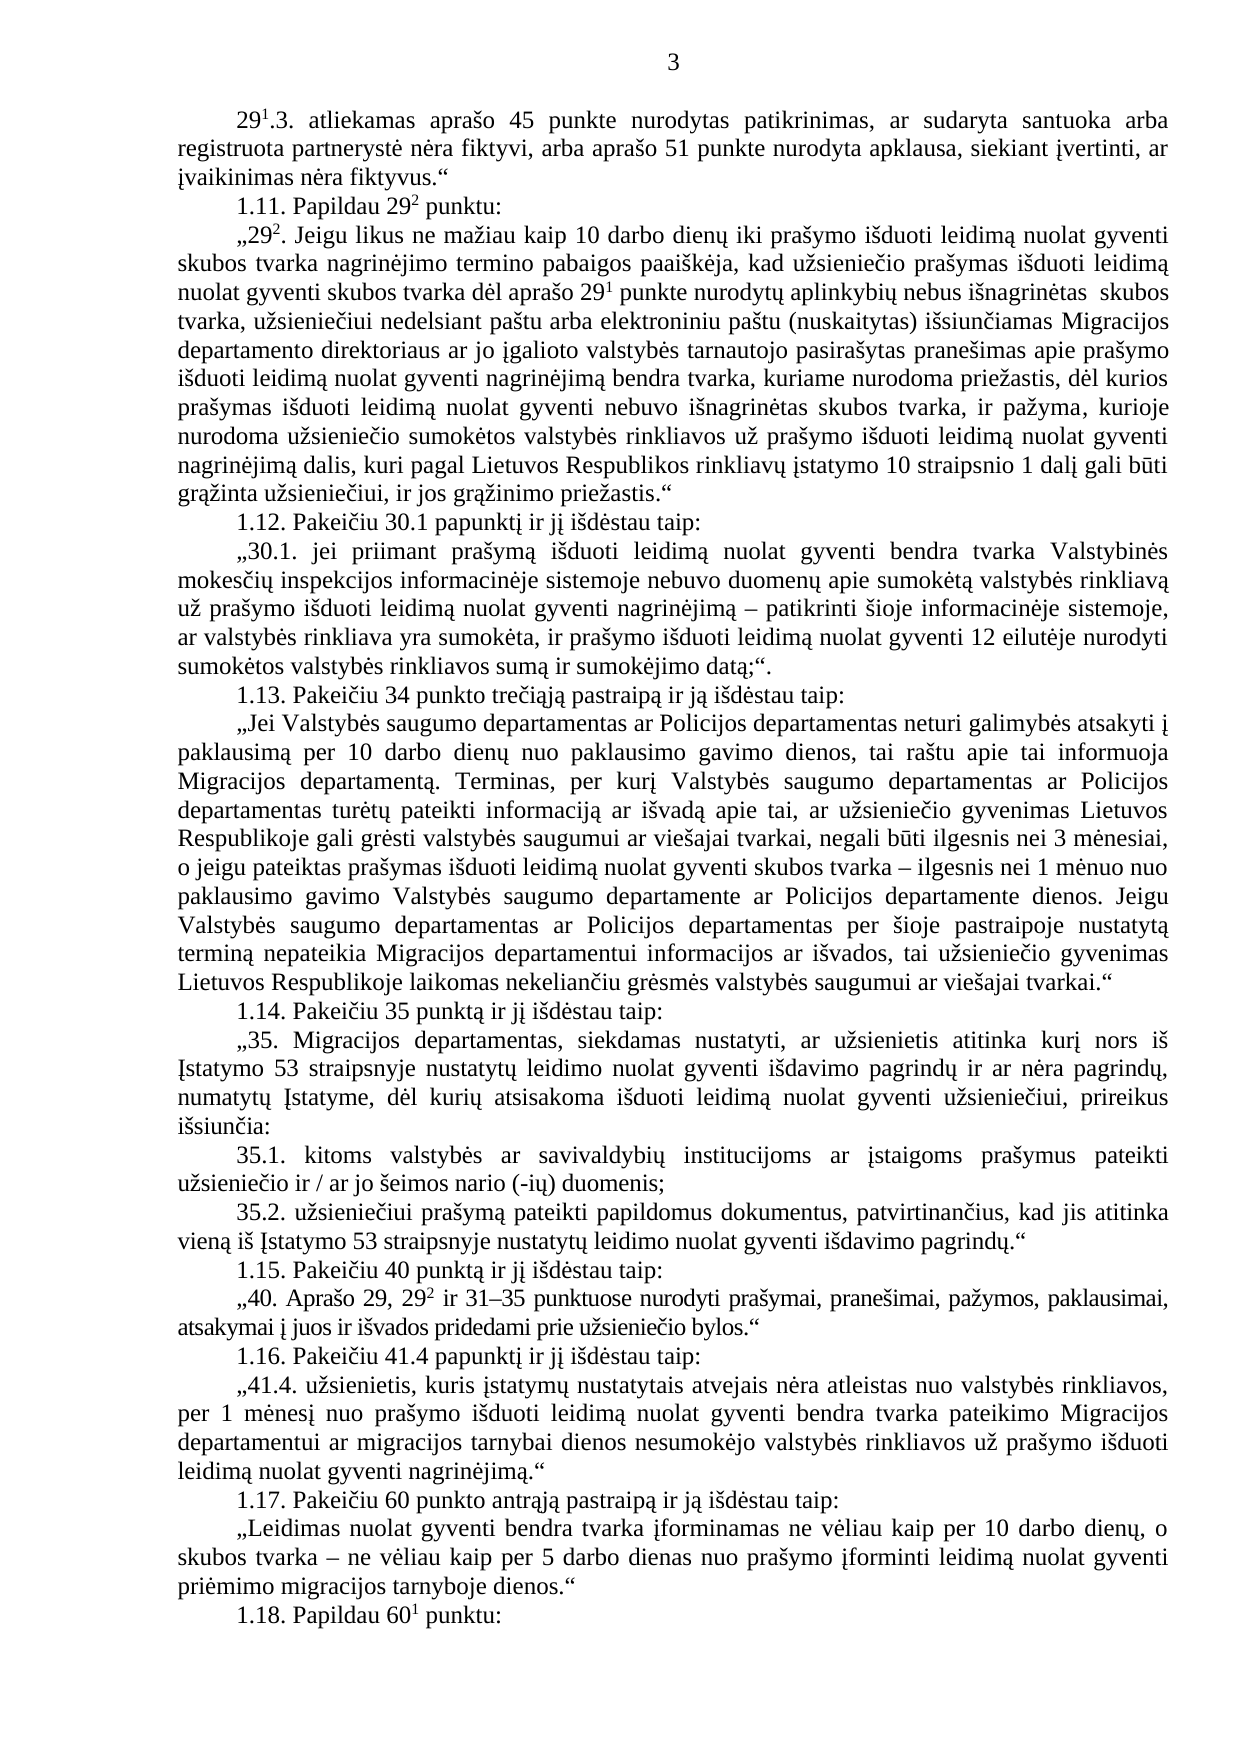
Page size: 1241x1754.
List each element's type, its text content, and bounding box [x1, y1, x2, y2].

text 1.18. Papildau 601 punktu: [177, 1600, 1169, 1628]
text 1.13. Pakeičiu 34 punkto trečiąją pastraipą ir ją išdėstau taip: [177, 680, 1169, 708]
text „41.4. užsienietis, kuris įstatymų nustatytais atvejais nėra atleistas nuo valstybės rinkliavos, per 1 mėnesį nuo prašymo išduoti leidimą nuolat gyventi bendra tvarka pateikimo Migracijos departamentui ar migracijos tarnybai dienos nesumokėjo valstybės rinkliavos už prašymo išduoti leidimą nuolat gyventi nagrinėjimą.“ [177, 1370, 1169, 1485]
text 35.1. kitoms valstybės ar savivaldybių institucijoms ar įstaigoms prašymus pateikti užsieniečio ir / ar jo šeimos nario (-ių) duomenis; [177, 1140, 1169, 1197]
text 1.14. Pakeičiu 35 punktą ir jį išdėstau taip: [177, 996, 1169, 1025]
text 1.17. Pakeičiu 60 punkto antrąją pastraipą ir ją išdėstau taip: [177, 1485, 1169, 1513]
text „35. Migracijos departamentas, siekdamas nustatyti, ar užsienietis atitinka kurį nors iš Įstatymo 53 straipsnyje nustatytų leidimo nuolat gyventi išdavimo pagrindų ir ar nėra pagrindų, numatytų Įstatyme, dėl kurių atsisakoma išduoti leidimą nuolat gyventi užsieniečiui, prireikus išsiunčia: [177, 1025, 1169, 1140]
text 1.16. Pakeičiu 41.4 papunktį ir jį išdėstau taip: [177, 1341, 1169, 1370]
text 1.15. Pakeičiu 40 punktą ir jį išdėstau taip: [177, 1255, 1169, 1283]
text „Jei Valstybės saugumo departamentas ar Policijos departamentas neturi galimybės atsakyti į paklausimą per 10 darbo dienų nuo paklausimo gavimo dienos, tai raštu apie tai informuoja Migracijos departamentą. Terminas, per kurį Valstybės saugumo departamentas ar Policijos departamentas turėtų pateikti informaciją ar išvadą apie tai, ar užsieniečio gyvenimas Lietuvos Respublikoje gali grėsti valstybės saugumui ar viešajai tvarkai, negali būti ilgesnis nei 3 mėnesiai, o jeigu pateiktas prašymas išduoti leidimą nuolat gyventi skubos tvarka – ilgesnis nei 1 mėnuo nuo paklausimo gavimo Valstybės saugumo departamente ar Policijos departamente dienos. Jeigu Valstybės saugumo departamentas ar Policijos departamentas per šioje pastraipoje nustatytą terminą nepateikia Migracijos departamentui informacijos ar išvados, tai užsieniečio gyvenimas Lietuvos Respublikoje laikomas nekeliančiu grėsmės valstybės saugumui ar viešajai tvarkai.“ [177, 708, 1169, 996]
text „292. Jeigu likus ne mažiau kaip 10 darbo dienų iki prašymo išduoti leidimą nuolat gyventi skubos tvarka nagrinėjimo termino pabaigos paaiškėja, kad užsieniečio prašymas išduoti leidimą nuolat gyventi skubos tvarka dėl aprašo 291 punkte nurodytų aplinkybių nebus išnagrinėtas skubos tvarka, užsieniečiui nedelsiant paštu arba elektroniniu paštu (nuskaitytas) išsiunčiamas Migracijos departamento direktoriaus ar jo įgalioto valstybės tarnautojo pasirašytas pranešimas apie prašymo išduoti leidimą nuolat gyventi nagrinėjimą bendra tvarka, kuriame nurodoma priežastis, dėl kurios prašymas išduoti leidimą nuolat gyventi nebuvo išnagrinėtas skubos tvarka, ir pažyma, kurioje nurodoma užsieniečio sumokėtos valstybės rinkliavos už prašymo išduoti leidimą nuolat gyventi nagrinėjimą dalis, kuri pagal Lietuvos Respublikos rinkliavų įstatymo 10 straipsnio 1 dalį gali būti grąžinta užsieniečiui, ir jos grąžinimo priežastis.“ [177, 220, 1169, 507]
text 1.11. Papildau 292 punktu: [177, 191, 1169, 220]
text 291.3. atliekamas aprašo 45 punkte nurodytas patikrinimas, ar sudaryta santuoka arba registruota partnerystė nėra fiktyvi, arba aprašo 51 punkte nurodyta apklausa, siekiant įvertinti, ar įvaikinimas nėra fiktyvus.“ [177, 105, 1169, 191]
text „30.1. jei priimant prašymą išduoti leidimą nuolat gyventi bendra tvarka Valstybinės mokesčių inspekcijos informacinėje sistemoje nebuvo duomenų apie sumokėtą valstybės rinkliavą už prašymo išduoti leidimą nuolat gyventi nagrinėjimą – patikrinti šioje informacinėje sistemoje, ar valstybės rinkliava yra sumokėta, ir prašymo išduoti leidimą nuolat gyventi 12 eilutėje nurodyti sumokėtos valstybės rinkliavos sumą ir sumokėjimo datą;“. [177, 536, 1169, 680]
text 1.12. Pakeičiu 30.1 papunktį ir jį išdėstau taip: [177, 507, 1169, 536]
text „40. Aprašo 29, 292 ir 31–35 punktuose nurodyti prašymai, pranešimai, pažymos, paklausimai, atsakymai į juos ir išvados pridedami prie užsieniečio bylos.“ [177, 1283, 1169, 1341]
text „Leidimas nuolat gyventi bendra tvarka įforminamas ne vėliau kaip per 10 darbo dienų, o skubos tvarka – ne vėliau kaip per 5 darbo dienas nuo prašymo įforminti leidimą nuolat gyventi priėmimo migracijos tarnyboje dienos.“ [177, 1513, 1169, 1600]
text 35.2. užsieniečiui prašymą pateikti papildomus dokumentus, patvirtinančius, kad jis atitinka vieną iš Įstatymo 53 straipsnyje nustatytų leidimo nuolat gyventi išdavimo pagrindų.“ [177, 1197, 1169, 1255]
